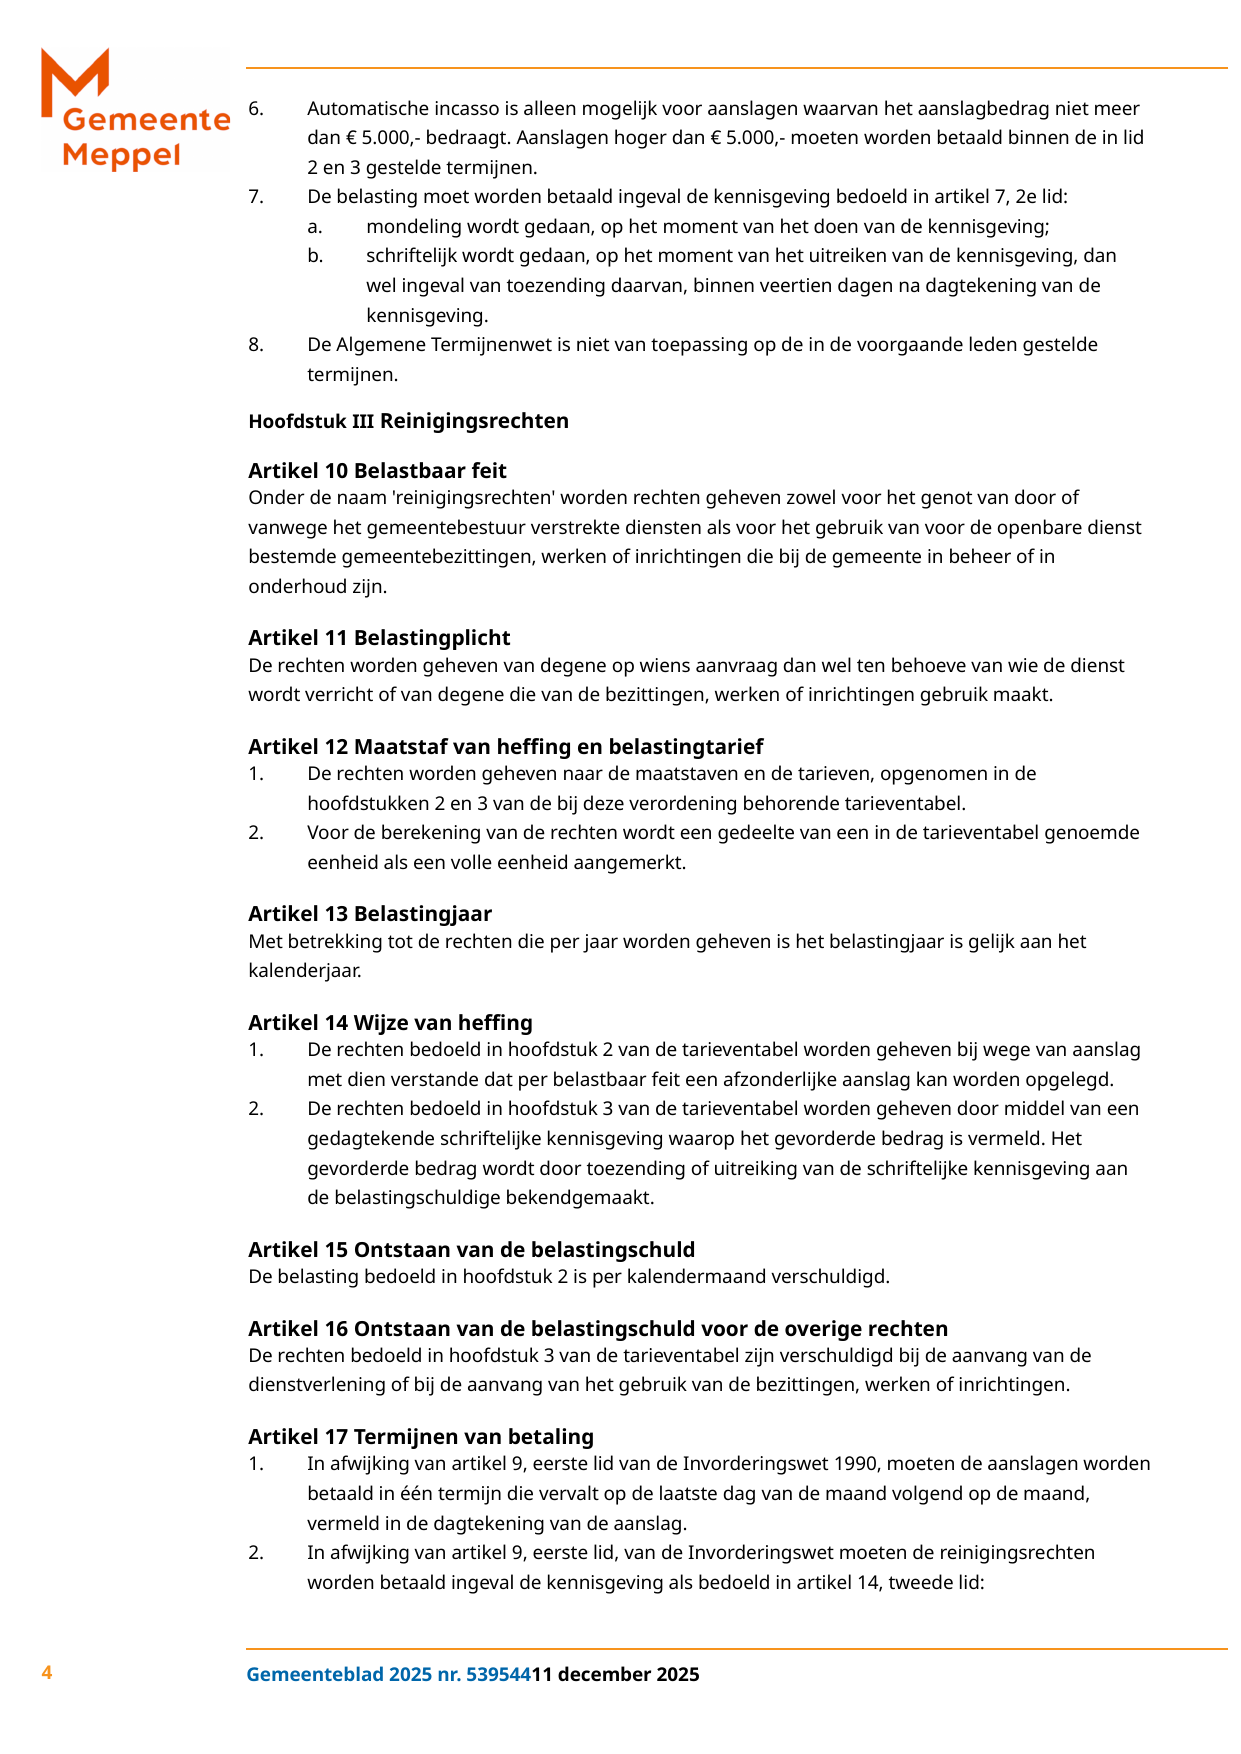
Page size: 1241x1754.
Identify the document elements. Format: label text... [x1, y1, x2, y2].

list De rechten bedoeld in hoofdstuk 3 van de tarieventabel worden geheven door middel van een gedagtekende schriftelijke kennisgeving waarop het gevorderde bedrag is vermeld. Het gevorderde bedrag wordt door toezending of uitreiking van de schriftelijke kennisgeving aan de belastingschuldige bekendgemaakt. [248, 1096, 1152, 1210]
text Artikel 12 Maatstaf van heffing en belastingtarief [248, 732, 1152, 760]
text Artikel 11 Belastingplicht [248, 623, 1152, 652]
text Artikel 10 Belastbaar feit [248, 456, 1152, 484]
list De Algemene Termijnenwet is niet van toepassing op de in de voorgaande leden gestelde termijnen. [248, 331, 1152, 387]
text Artikel 17 Termijnen van betaling [248, 1422, 1152, 1451]
list De rechten worden geheven naar de maatstaven en de tarieven, opgenomen in de hoofdstukken 2 en 3 van de bij deze verordening behorende tarieventabel. [248, 760, 1152, 816]
list Automatische incasso is alleen mogelijk voor aanslagen waarvan het aanslagbedrag niet meer dan € 5.000,- bedraagt. Aanslagen hoger dan € 5.000,- moeten worden betaald binnen de in lid 2 en 3 gestelde termijnen. [248, 95, 1152, 180]
list In afwijking van artikel 9, eerste lid, van de Invorderingswet moeten de reinigingsrechten worden betaald ingeval de kennisgeving als bedoeld in artikel 14, tweede lid: [248, 1539, 1152, 1594]
text Met betrekking tot de rechten die per jaar worden geheven is het belastingjaar is gelijk aan het kalenderjaar. [248, 928, 1152, 983]
list Voor de berekening van de rechten wordt een gedeelte van een in de tarieventabel genoemde eenheid als een volle eenheid aangemerkt. [248, 819, 1152, 875]
text Artikel 15 Ontstaan van de belastingschuld [248, 1235, 1152, 1263]
text Artikel 16 Ontstaan van de belastingschuld voor de overige rechten [248, 1314, 1152, 1342]
list In afwijking van artikel 9, eerste lid van de Invorderingswet 1990, moeten de aanslagen worden betaald in één termijn die vervalt op de laatste dag van de maand volgend op de maand, vermeld in de dagtekening van de aanslag. [248, 1451, 1152, 1535]
text Hoofdstuk III Reinigingsrechten [248, 407, 1152, 435]
text De rechten bedoeld in hoofdstuk 3 van de tarieventabel zijn verschuldigd bij de aanvang van de dienstverlening of bij de aanvang van het gebruik van de bezittingen, werken of inrichtingen. [248, 1342, 1152, 1397]
text De belasting bedoeld in hoofdstuk 2 is per kalendermaand verschuldigd. [248, 1263, 1152, 1289]
text De rechten worden geheven van degene op wiens aanvraag dan wel ten behoeve van wie de dienst wordt verricht of van degene die van de bezittingen, werken of inrichtingen gebruik maakt. [248, 652, 1152, 707]
text Artikel 13 Belastingjaar [248, 899, 1152, 928]
picture [41, 47, 231, 172]
list De belasting moet worden betaald ingeval de kennisgeving bedoeld in artikel 7, 2e lid: [248, 183, 1152, 209]
list De rechten bedoeld in hoofdstuk 2 van de tarieventabel worden geheven bij wege van aanslag met dien verstande dat per belastbaar feit een afzonderlijke aanslag kan worden opgelegd. [248, 1036, 1152, 1092]
text Onder de naam 'reinigingsrechten' worden rechten geheven zowel voor het genot van door of vanwege het gemeentebestuur verstrekte diensten als voor het gebruik van voor de openbare dienst bestemde gemeentebezittingen, werken of inrichtingen die bij de gemeente in beheer of in onderhoud zijn. [248, 484, 1152, 599]
text Artikel 14 Wijze van heffing [248, 1008, 1152, 1036]
list schriftelijk wordt gedaan, op het moment van het uitreiken van de kennisgeving, dan wel ingeval van toezending daarvan, binnen veertien dagen na dagtekening van de kennisgeving. [307, 243, 1152, 328]
list mondeling wordt gedaan, op het moment van het doen van de kennisgeving; [307, 213, 1152, 239]
